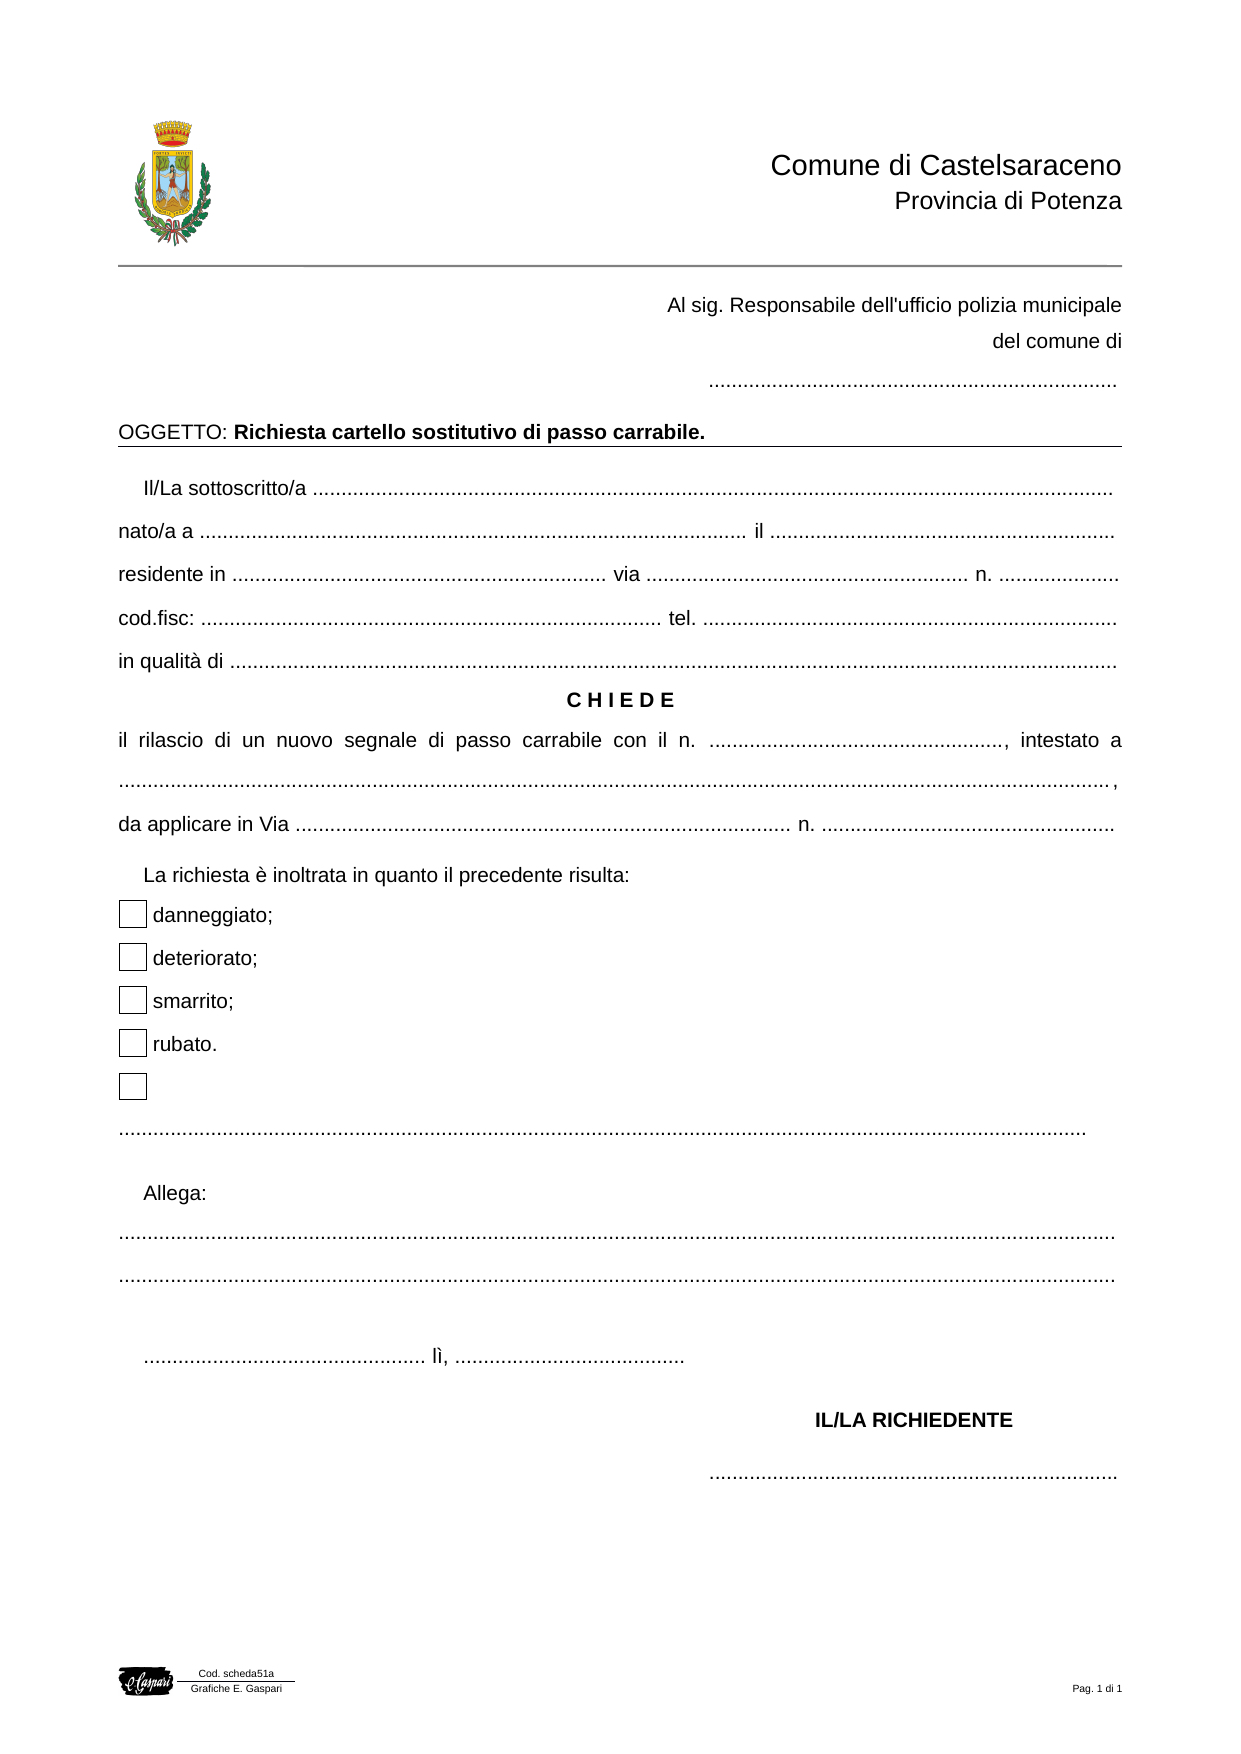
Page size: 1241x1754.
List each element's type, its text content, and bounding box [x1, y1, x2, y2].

text nato/a a ............................................................................................... il ............................................................ [118, 515, 1122, 544]
text Il/La sottoscritto/a ........................................................................................................................................... [118, 472, 1122, 501]
picture [122, 117, 224, 248]
text residente in ................................................................. via ........................................................ n. ..................... [118, 558, 1122, 587]
text da applicare in Via ...................................................................................... n. ................................................... [118, 808, 1122, 836]
text ....................................................................... [706, 1456, 1122, 1485]
text cod.fisc: ................................................................................ tel. ........................................................................ [118, 602, 1122, 630]
text Comune di Castelsaraceno [224, 148, 1122, 181]
text IL/LA RICHIEDENTE [706, 1408, 1122, 1432]
text C H I E D E [118, 688, 1122, 712]
text ............................................................................................................................................................................. [118, 1259, 1122, 1288]
picture [118, 1666, 174, 1696]
text ........................................................................................................................................................................ [118, 1072, 1122, 1141]
text Allega: [118, 1181, 1122, 1204]
text in qualità di .......................................................................................................................................................... [118, 645, 1122, 673]
text rubato. [118, 1028, 1122, 1057]
text deteriorato; [118, 942, 1122, 971]
text ............................................................................................................................................................................. [118, 1216, 1122, 1245]
text danneggiato; [118, 899, 1122, 928]
text il rilascio di un nuovo segnale di passo carrabile con il n. ..................................................., intestato a ............................................................................................................................................................................, [118, 724, 1122, 793]
text La richiesta è inoltrata in quanto il precedente risulta: [118, 863, 1122, 887]
text ....................................................................... [708, 364, 1122, 393]
text OGGETTO: Richiesta cartello sostitutivo di passo carrabile. [118, 420, 1122, 446]
text smarrito; [118, 985, 1122, 1014]
text Al sig. Responsabile dell'ufficio polizia municipale del comune di [531, 293, 1122, 352]
text Provincia di Potenza [224, 186, 1122, 215]
text ................................................. lì, ........................................ [143, 1340, 1122, 1369]
